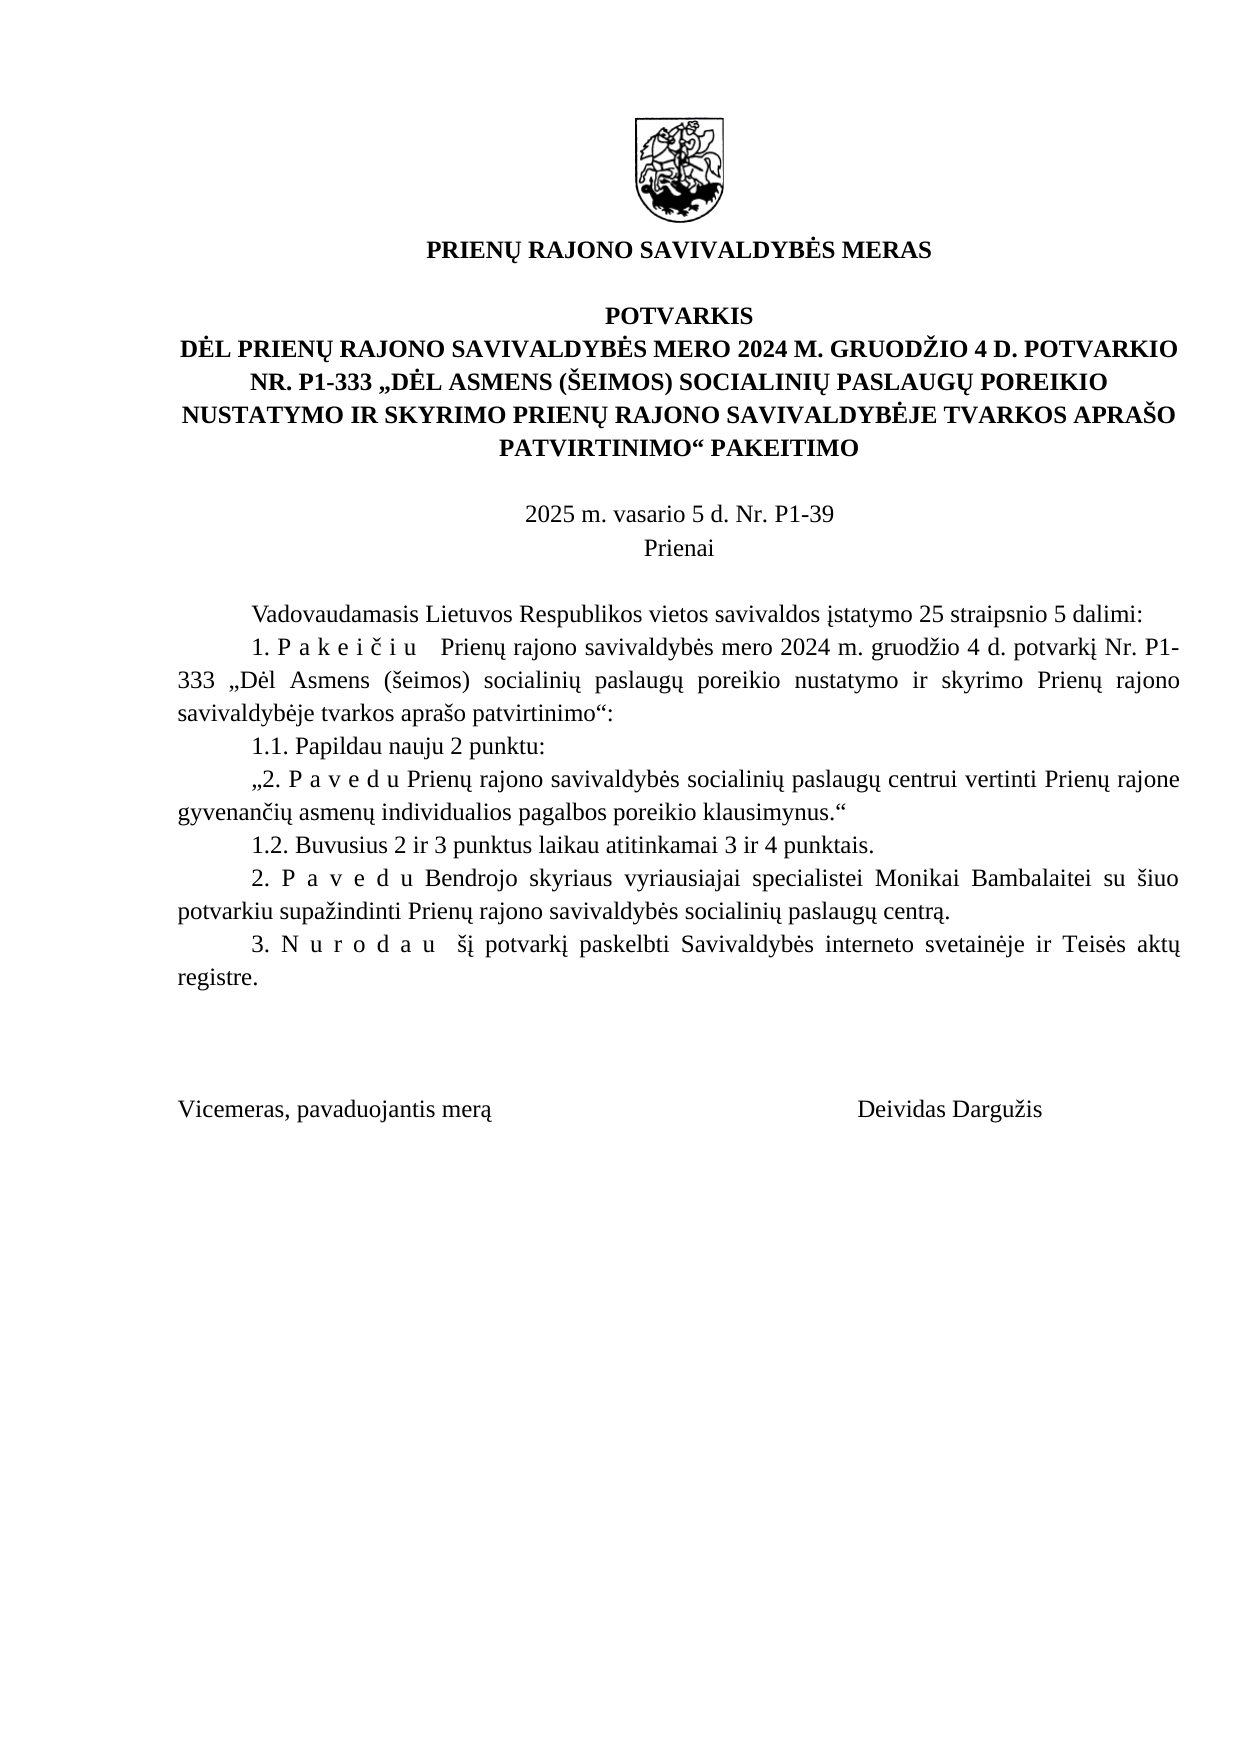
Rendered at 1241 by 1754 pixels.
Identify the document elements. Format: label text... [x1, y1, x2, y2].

text 3. N u r o d a u šį potvarkį paskelbti Savivaldybės interneto svetainėje ir Teisės aktų registre. [177, 929, 1181, 991]
text Vicemeras, pavaduojantis merą Deividas Dargužis [177, 1094, 1181, 1123]
text 2. P a v e d u Bendrojo skyriaus vyriausiajai specialistei Monikai Bambalaitei su šiuo potvarkiu supažindinti Prienų rajono savivaldybės socialinių paslaugų centrą. [177, 863, 1181, 924]
text 1. P a k e i č i u Prienų rajono savivaldybės mero 2024 m. gruodžio 4 d. potvarkį Nr. P1-333 „Dėl Asmens (šeimos) socialinių paslaugų poreikio nustatymo ir skyrimo Prienų rajono savivaldybėje tvarkos aprašo patvirtinimo“: [177, 632, 1181, 726]
text Vadovaudamasis Lietuvos Respublikos vietos savivaldos įstatymo 25 straipsnio 5 dalimi: [177, 599, 1181, 627]
text Prienai [177, 533, 1181, 561]
text PRIENŲ RAJONO SAVIVALDYBĖS MERAS [177, 235, 1181, 264]
text „2. P a v e d u Prienų rajono savivaldybės socialinių paslaugų centrui vertinti Prienų rajone gyvenančių asmenų individualios pagalbos poreikio klausimynus.“ [177, 764, 1181, 826]
text DĖL PRIENŲ RAJONO SAVIVALDYBĖS MERO 2024 M. GRUODŽIO 4 D. POTVARKIO NR. P1-333 „DĖL ASMENS (ŠEIMOS) SOCIALINIŲ PASLAUGŲ POREIKIO NUSTATYMO IR SKYRIMO PRIENŲ RAJONO SAVIVALDYBĖJE TVARKOS APRAŠO PATVIRTINIMO“ PAKEITIMO [177, 334, 1181, 462]
text 2025 m. vasario 5 d. Nr. P1-39 [177, 499, 1181, 528]
text POTVARKIS [177, 301, 1181, 330]
text 1.1. Papildau nauju 2 punktu: [177, 731, 1181, 759]
text 1.2. Buvusius 2 ir 3 punktus laikau atitinkamai 3 ir 4 punktais. [177, 830, 1181, 858]
